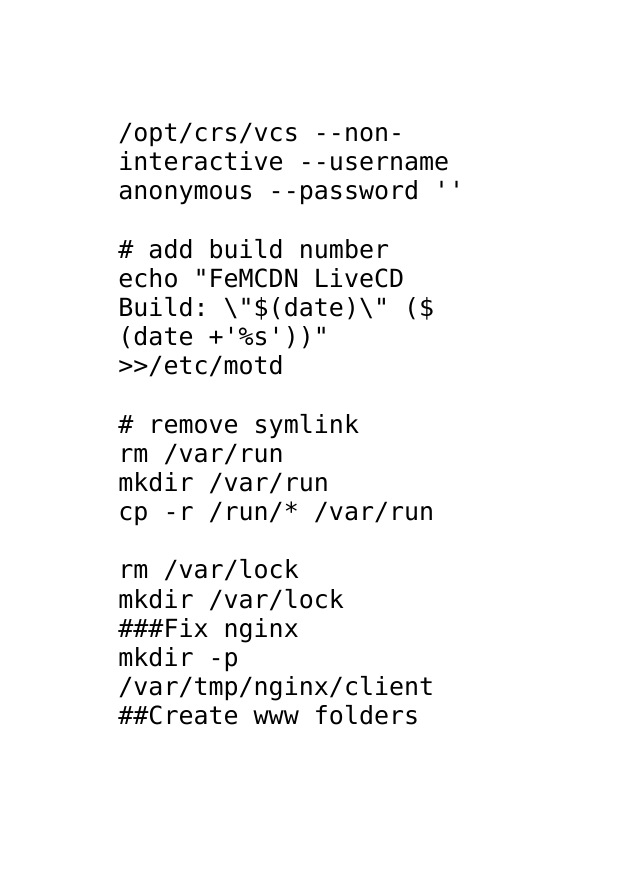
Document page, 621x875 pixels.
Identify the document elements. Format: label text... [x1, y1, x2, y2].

text /opt/crs/vcs --non-interactive --username anonymous --password '' # add build number echo "FeMCDN LiveCD Build: \"$(date)\" ($(date +'%s'))" >>/etc/motd # remove symlink rm /var/run mkdir /var/run cp -r /run/* /var/run rm /var/lock mkdir /var/lock ###Fix nginx mkdir -p /var/tmp/nginx/client ##Create www folders [118, 118, 502, 731]
